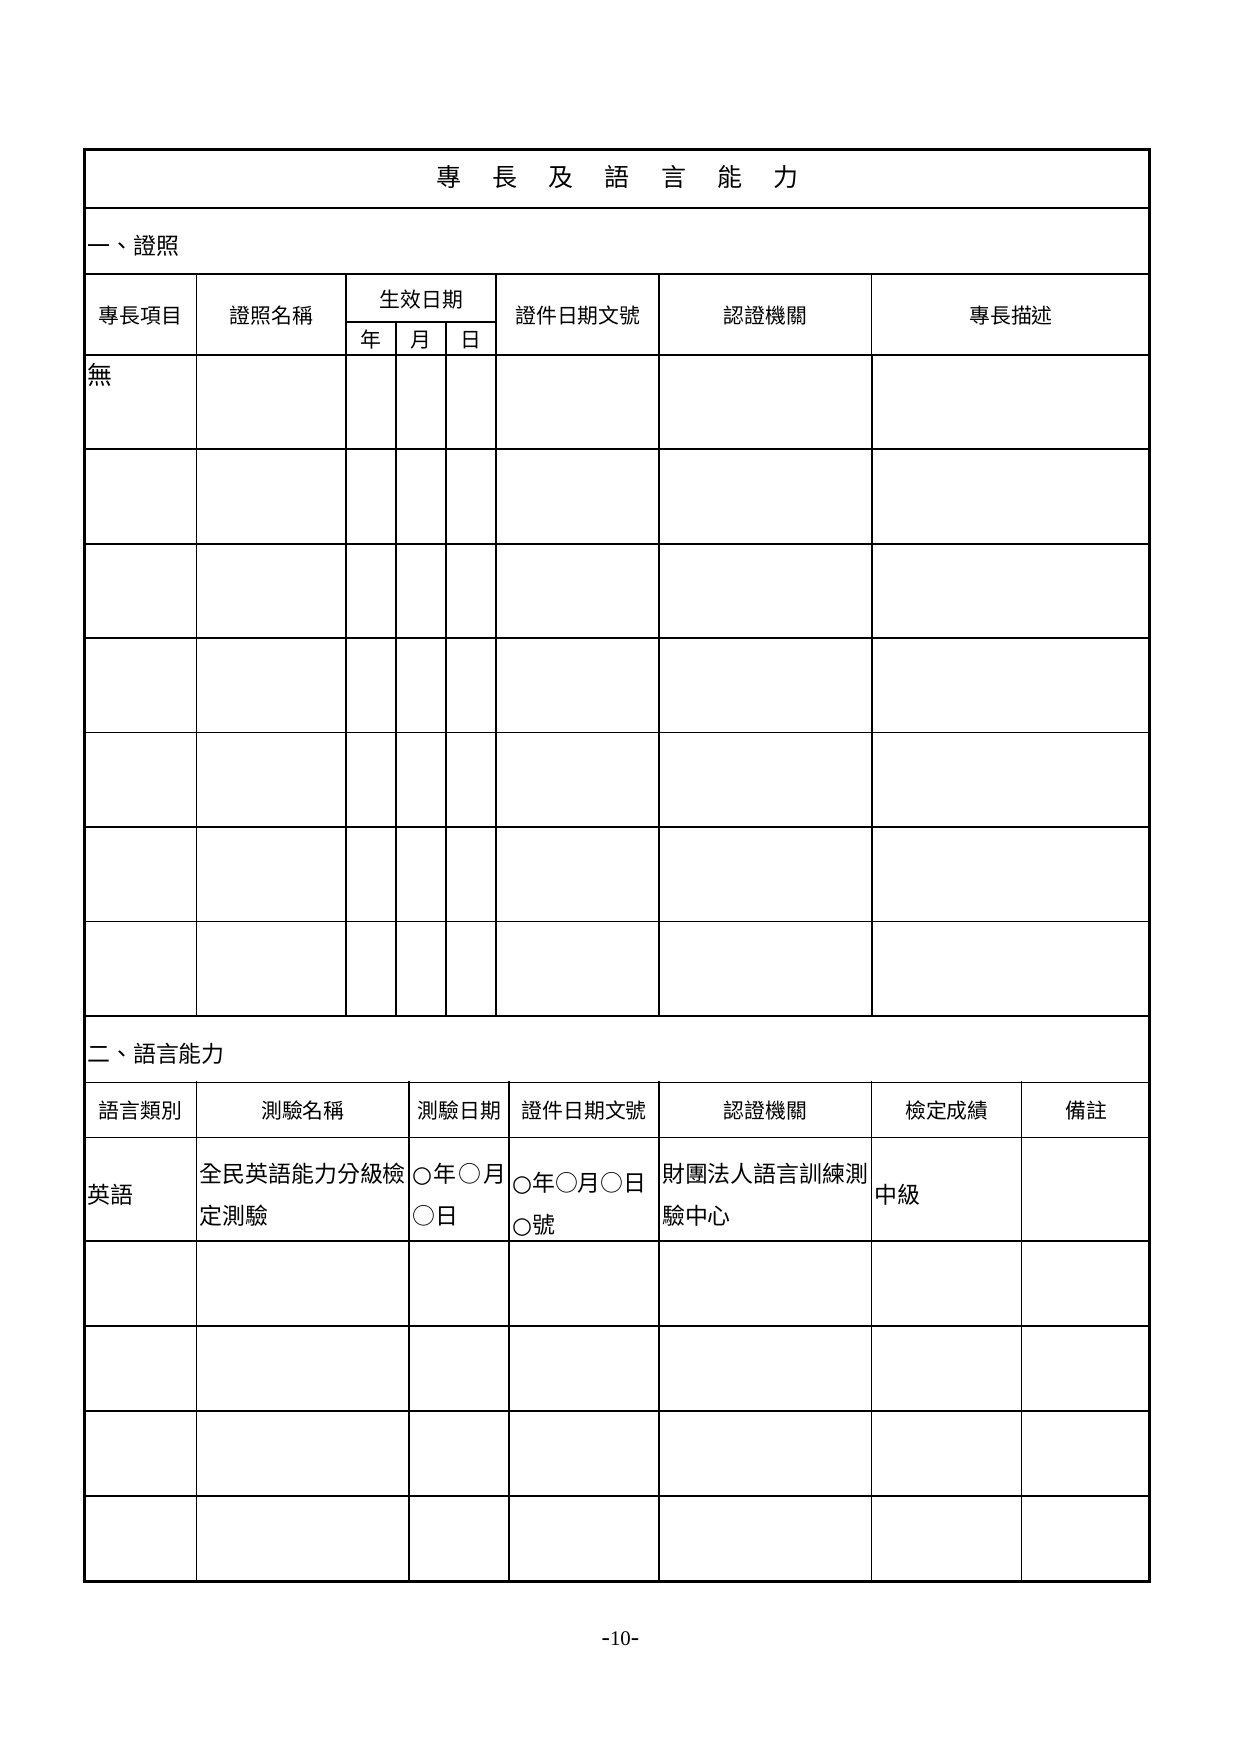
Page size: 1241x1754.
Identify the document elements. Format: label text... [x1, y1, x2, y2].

table_cell [660, 356, 871, 448]
table_cell [86, 733, 196, 826]
table_cell [497, 733, 658, 826]
table_cell [447, 828, 495, 921]
table_cell [873, 922, 1148, 1015]
table_cell [497, 828, 658, 921]
table_cell 認證機關 [660, 275, 871, 354]
table_cell [1022, 1412, 1148, 1495]
table_cell ○年○月○日 [410, 1138, 508, 1240]
table_cell 財團法人語言訓練測驗中心 [660, 1138, 871, 1240]
table_cell [197, 450, 345, 543]
table_cell 日 [447, 323, 495, 354]
table_cell [86, 545, 196, 637]
table_cell [197, 1327, 408, 1410]
table_cell [347, 545, 395, 637]
table_cell [873, 545, 1148, 637]
table_cell [872, 1242, 1021, 1325]
table_cell [347, 356, 395, 448]
table_cell [497, 639, 658, 732]
table_cell [347, 639, 395, 732]
table_cell [510, 1497, 658, 1580]
table_cell [1022, 1242, 1148, 1325]
table_cell 證件日期文號 [497, 275, 658, 354]
table_cell [197, 1412, 408, 1495]
table_cell [873, 450, 1148, 543]
table_cell [410, 1412, 508, 1495]
table_cell [347, 828, 395, 921]
table_cell 檢定成績 [872, 1083, 1021, 1137]
table_cell [872, 1497, 1021, 1580]
table_cell [660, 1497, 871, 1580]
table_cell 生效日期 [347, 275, 495, 321]
table_cell [347, 922, 395, 1015]
table_cell [86, 922, 196, 1015]
table_cell 中級 [872, 1138, 1021, 1240]
table_cell [397, 828, 445, 921]
table_cell [447, 450, 495, 543]
table_cell 二、語言能力 [86, 1017, 1148, 1081]
table_cell [197, 1497, 408, 1580]
table_cell [497, 450, 658, 543]
table_cell [197, 733, 345, 826]
table_cell [397, 733, 445, 826]
table_cell 測驗名稱 [197, 1083, 408, 1137]
table_cell [660, 1412, 871, 1495]
table_cell 證件日期文號 [510, 1083, 658, 1137]
table_cell [410, 1497, 508, 1580]
table_cell [660, 828, 871, 921]
table_cell [397, 639, 445, 732]
table_cell 無 [86, 356, 196, 448]
table_cell [660, 450, 871, 543]
table_cell [86, 1497, 196, 1580]
table_cell 年 [347, 323, 395, 354]
table_cell 證照名稱 [197, 275, 345, 354]
table_cell [447, 922, 495, 1015]
table_cell 英語 [86, 1138, 196, 1240]
table_cell [873, 356, 1148, 448]
table_cell [447, 356, 495, 448]
table_cell [497, 545, 658, 637]
table_cell [1022, 1327, 1148, 1410]
table_cell [197, 828, 345, 921]
table_cell [660, 1327, 871, 1410]
table_cell [197, 356, 345, 448]
table_cell 測驗日期 [410, 1083, 508, 1137]
table_cell [410, 1327, 508, 1410]
table_cell [872, 1412, 1021, 1495]
table_cell [497, 922, 658, 1015]
table_cell [510, 1327, 658, 1410]
table_cell ○年○月○日 ○號 [510, 1138, 658, 1240]
table_cell [1022, 1138, 1148, 1240]
table_cell [86, 1412, 196, 1495]
table_cell [197, 922, 345, 1015]
table_cell [86, 450, 196, 543]
table_cell [197, 639, 345, 732]
table_cell [410, 1242, 508, 1325]
table_cell 認證機關 [660, 1083, 871, 1137]
table_cell [660, 922, 871, 1015]
table_cell 全民英語能力分級檢定測驗 [197, 1138, 408, 1240]
table_cell [447, 545, 495, 637]
table_cell 專長描述 [872, 275, 1148, 354]
table_cell [660, 733, 871, 826]
table_cell 月 [397, 323, 445, 354]
table_cell [347, 450, 395, 543]
table_cell [86, 828, 196, 921]
table_cell [347, 733, 395, 826]
table_cell [447, 733, 495, 826]
table_cell [397, 545, 445, 637]
table_cell 專長項目 [86, 275, 196, 354]
table_cell [660, 639, 871, 732]
table_cell [510, 1242, 658, 1325]
table_cell [660, 545, 871, 637]
table_cell [86, 639, 196, 732]
table_cell [397, 356, 445, 448]
table_cell [197, 1242, 408, 1325]
table_cell [873, 828, 1148, 921]
table_cell 備註 [1022, 1083, 1148, 1137]
table_cell [872, 1327, 1021, 1410]
table_cell [510, 1412, 658, 1495]
table_cell [86, 1327, 196, 1410]
table_cell [873, 639, 1148, 732]
table_cell [447, 639, 495, 732]
table_cell [1022, 1497, 1148, 1580]
table_cell [873, 733, 1148, 826]
table_cell [397, 450, 445, 543]
table_cell 語言類別 [86, 1083, 196, 1137]
table_cell [86, 1242, 196, 1325]
table_cell [397, 922, 445, 1015]
table_cell 一、證照 [86, 209, 1148, 273]
table_cell [497, 356, 658, 448]
table_cell [660, 1242, 871, 1325]
table_header 專長及語言能力 [86, 151, 1148, 207]
table_cell [197, 545, 345, 637]
